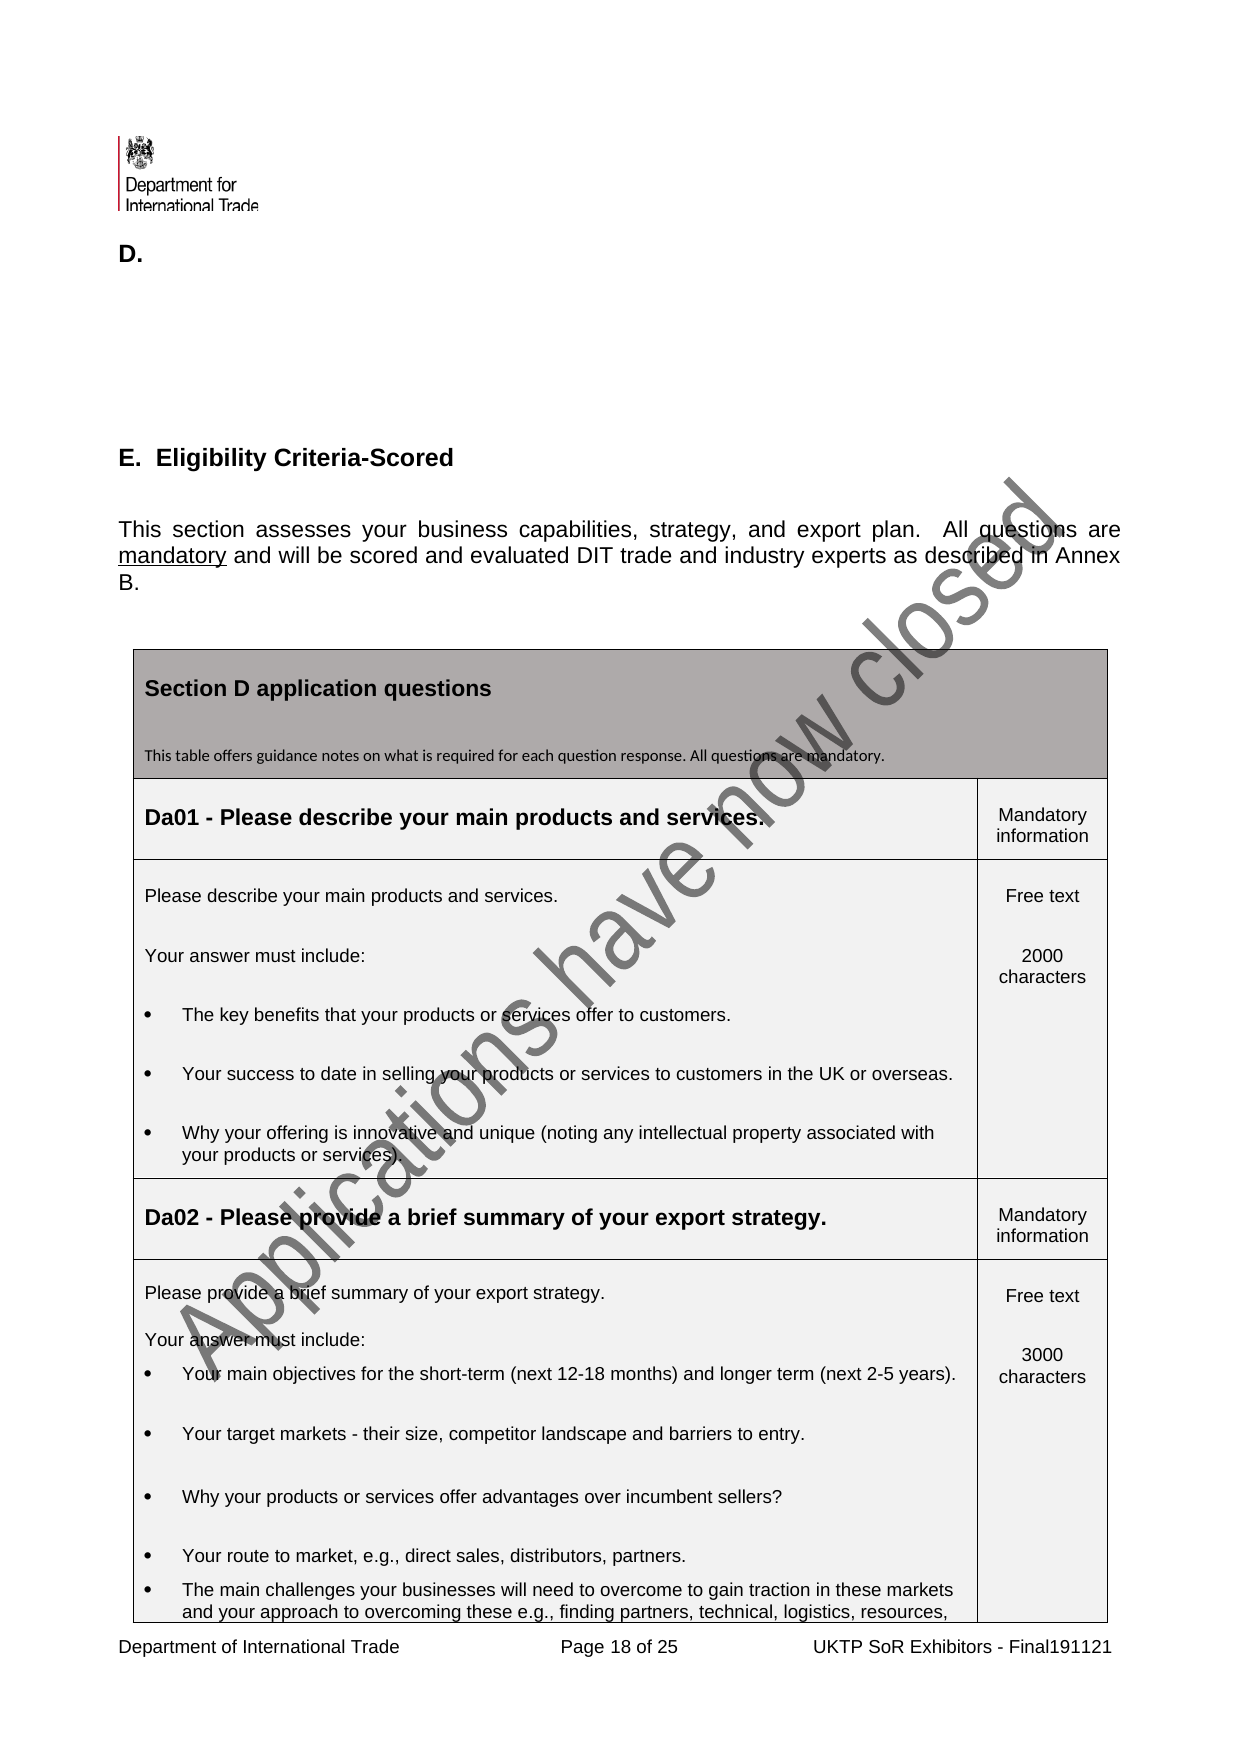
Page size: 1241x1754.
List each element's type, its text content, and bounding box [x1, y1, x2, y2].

table_header Section D application questions This table offers guidance notes on what is required for each question response. All questions are mandatory. [134, 650, 1107, 778]
table_cell Mandatory information [978, 1179, 1107, 1259]
table_cell Free text 3000 characters [978, 1260, 1107, 1622]
table_cell Please provide a brief summary of your export strategy. Your answer must include: Your main objectives for the short-term (next 12-18 months) and longer term (next 2-5 years). Your target markets - their size, competitor landscape and barriers to entry. Why your products or services offer advantages over incumbent sellers? Your route to market, e.g., direct sales, distributors, partners. The main challenges your businesses will need to overcome to gain traction in these markets and your approach to overcoming these e.g., finding partners, technical, logistics, resources, [134, 1260, 977, 1622]
table_cell Da01 - Please describe your main products and services. [134, 779, 977, 859]
table_cell Mandatory information [978, 779, 1107, 859]
text This section assesses your business capabilities, strategy, and export plan. All questions are mandatory and will be scored and evaluated DIT trade and industry experts as described in Annex B. [118, 516, 1122, 595]
table_cell Da02 - Please provide a brief summary of your export strategy. [134, 1179, 977, 1259]
table_cell Free text 2000 characters [978, 860, 1107, 1177]
subtitle Eligibility Criteria-Scored [118, 443, 1122, 472]
table_cell Please describe your main products and services. Your answer must include: The key benefits that your products or services offer to customers. Your success to date in selling your products or services to customers in the UK or overseas. Why your offering is innovative and unique (noting any intellectual property associated with your products or services). [134, 860, 977, 1177]
